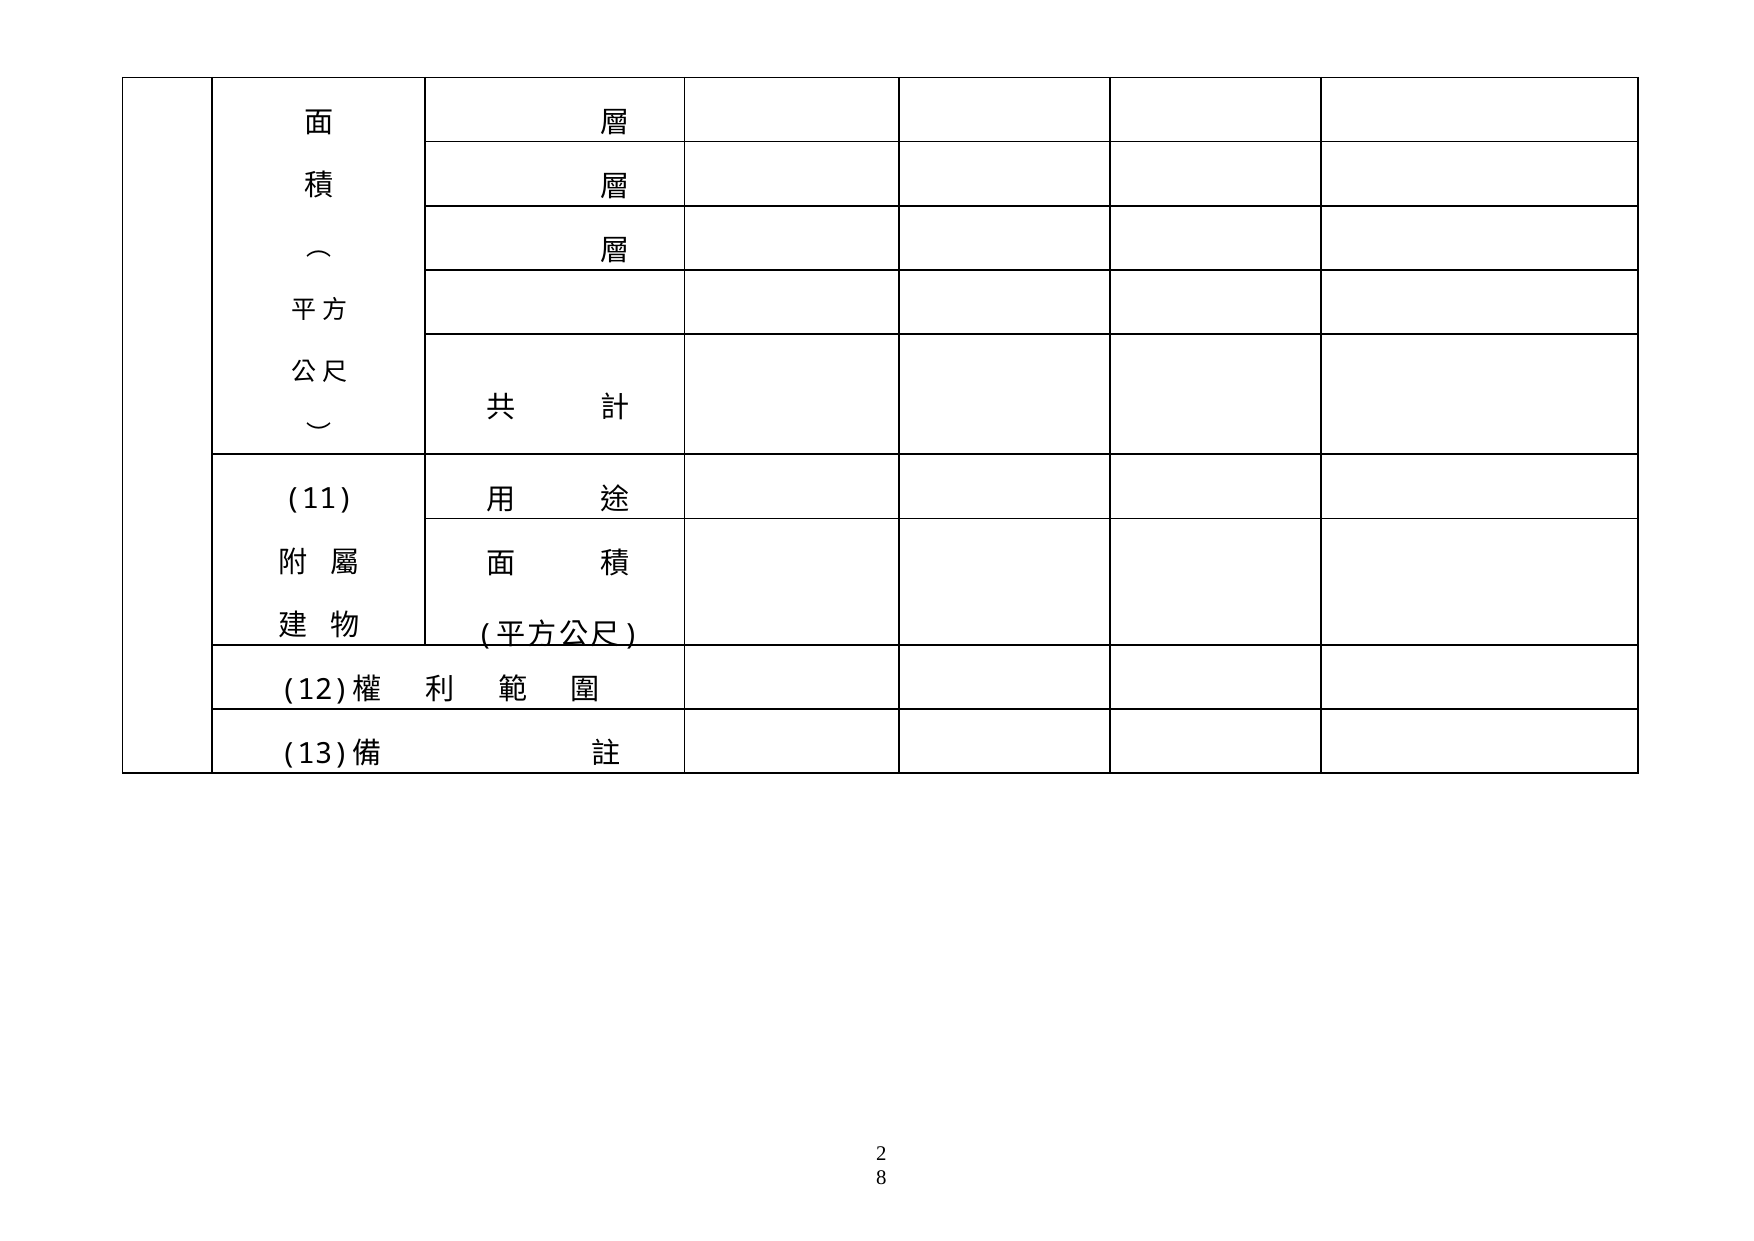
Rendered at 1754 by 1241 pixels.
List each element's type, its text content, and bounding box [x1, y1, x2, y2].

table_cell [685, 455, 898, 517]
table_cell 面 積 (平方公尺) [426, 519, 684, 644]
table_cell [123, 78, 211, 772]
table_cell 共 計 [426, 335, 684, 453]
table_cell [116, 333, 122, 453]
table_cell [685, 207, 898, 269]
table_cell [1322, 335, 1637, 453]
table_cell [1322, 271, 1637, 333]
table_cell [116, 205, 122, 269]
table_cell (11) 附 屬 建 物 [213, 455, 424, 644]
table_cell 面 積 ︵ 平方 公尺 ︶ [213, 78, 424, 453]
table_cell [116, 708, 122, 772]
table_cell [116, 141, 122, 205]
table_cell [1322, 710, 1637, 772]
table_cell (13)備 註 [213, 710, 684, 772]
table_cell [685, 519, 898, 644]
table_cell [900, 271, 1109, 333]
table_cell [900, 646, 1109, 708]
table_cell [900, 335, 1109, 453]
table_cell 層 [426, 142, 684, 205]
table_cell [685, 335, 898, 453]
table_cell [1322, 207, 1637, 269]
table_cell [1111, 271, 1320, 333]
table_cell [900, 519, 1109, 644]
table_cell [685, 78, 898, 141]
table_cell [1322, 646, 1637, 708]
table_cell [1322, 142, 1637, 205]
table_cell [1111, 455, 1320, 517]
table_cell [116, 269, 122, 333]
table_cell [900, 207, 1109, 269]
table_cell [116, 77, 122, 141]
table_cell 層 [426, 78, 684, 141]
table_cell [1111, 142, 1320, 205]
table_cell [116, 453, 122, 517]
table_cell [685, 710, 898, 772]
table_cell [1111, 335, 1320, 453]
table_cell [1111, 78, 1320, 141]
table_cell [900, 455, 1109, 517]
table_cell [1322, 519, 1637, 644]
table_cell (12)權 利 範 圍 [213, 646, 684, 708]
table_cell [1111, 646, 1320, 708]
table_cell [685, 646, 898, 708]
table_cell [426, 271, 684, 333]
table_cell [116, 518, 122, 644]
table_cell [1322, 78, 1637, 141]
table_cell [1111, 710, 1320, 772]
table_cell [116, 644, 122, 708]
table_cell 層 [426, 207, 684, 269]
table_cell [1111, 519, 1320, 644]
table_cell [685, 271, 898, 333]
table_cell [900, 78, 1109, 141]
table_cell [1111, 207, 1320, 269]
table_cell [900, 142, 1109, 205]
table_cell [1322, 455, 1637, 517]
table_cell [685, 142, 898, 205]
table_cell [900, 710, 1109, 772]
table_cell 用 途 [426, 455, 684, 517]
